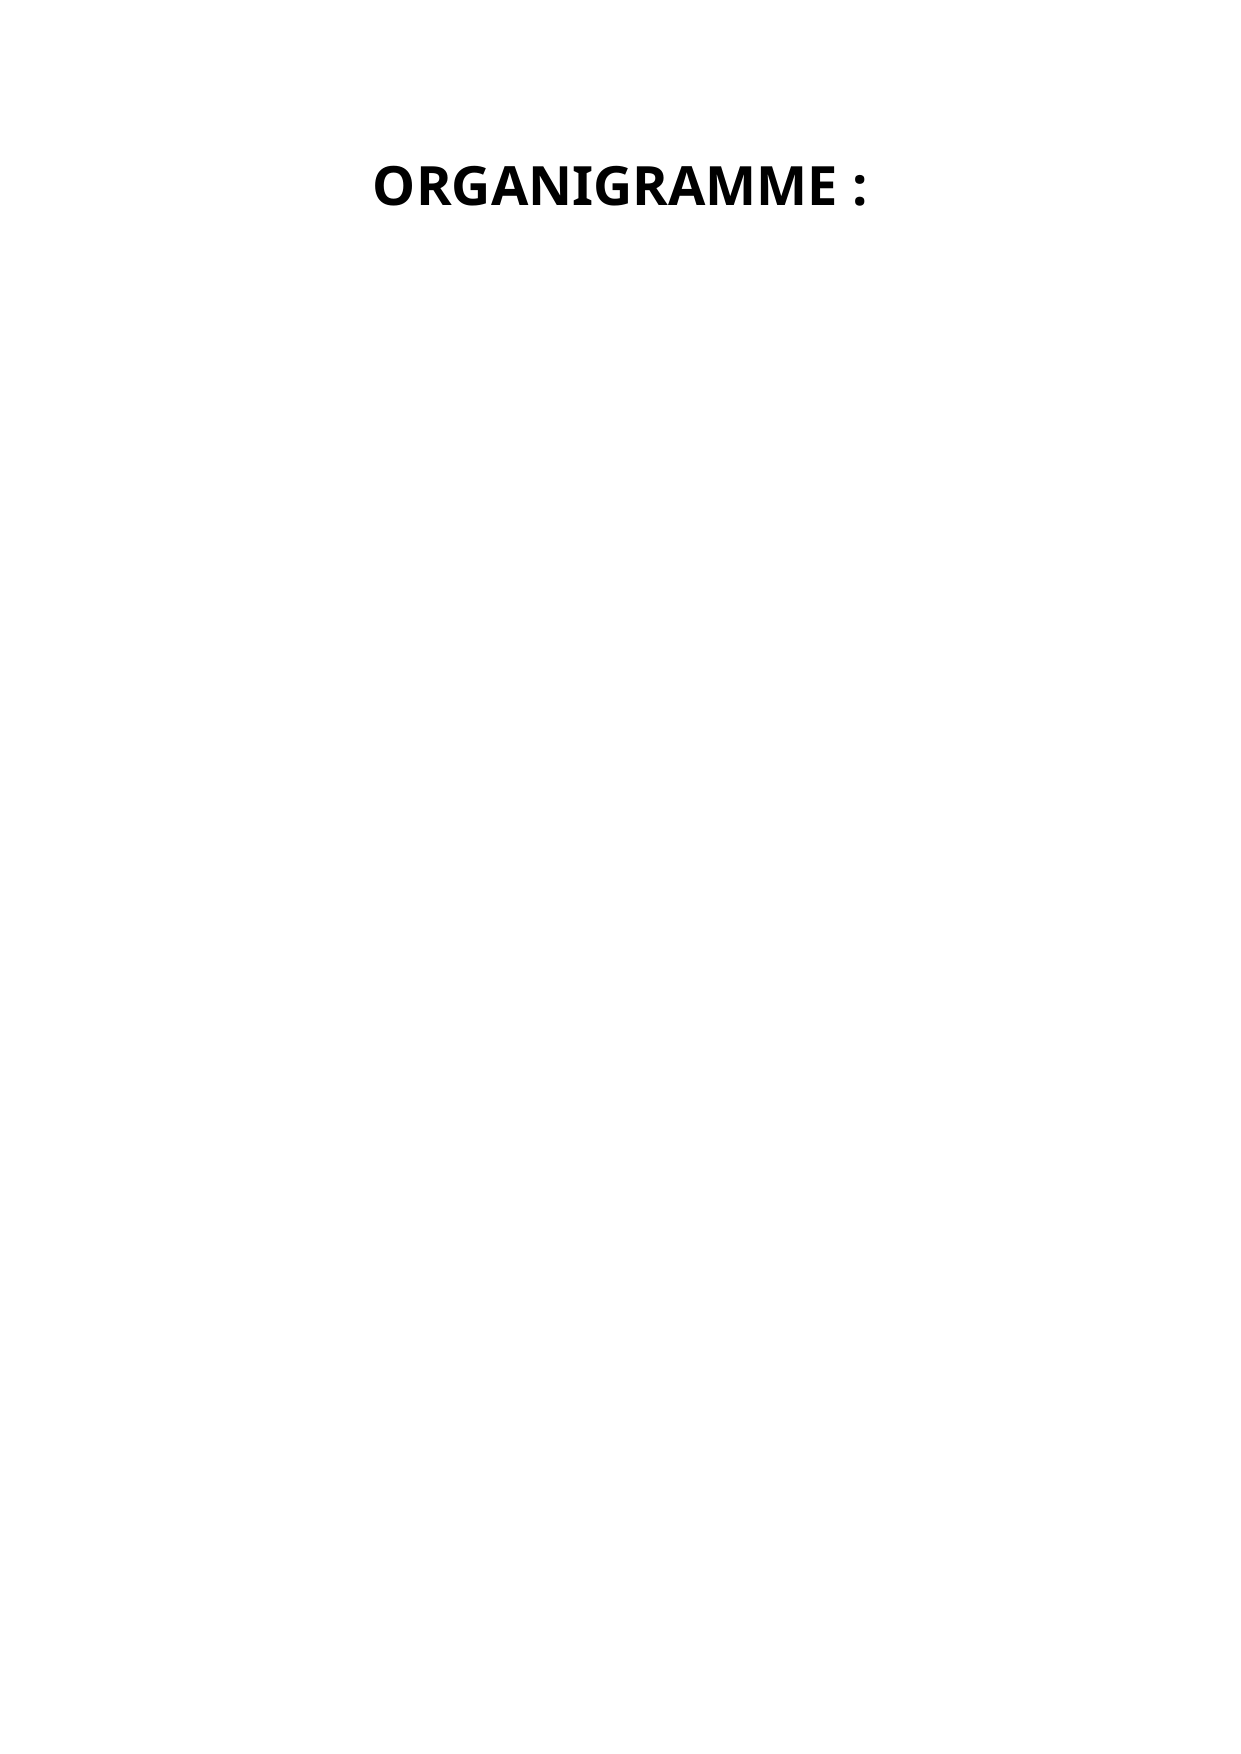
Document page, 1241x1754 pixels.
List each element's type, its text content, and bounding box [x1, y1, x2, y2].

text ORGANIGRAMME : [118, 148, 1122, 222]
